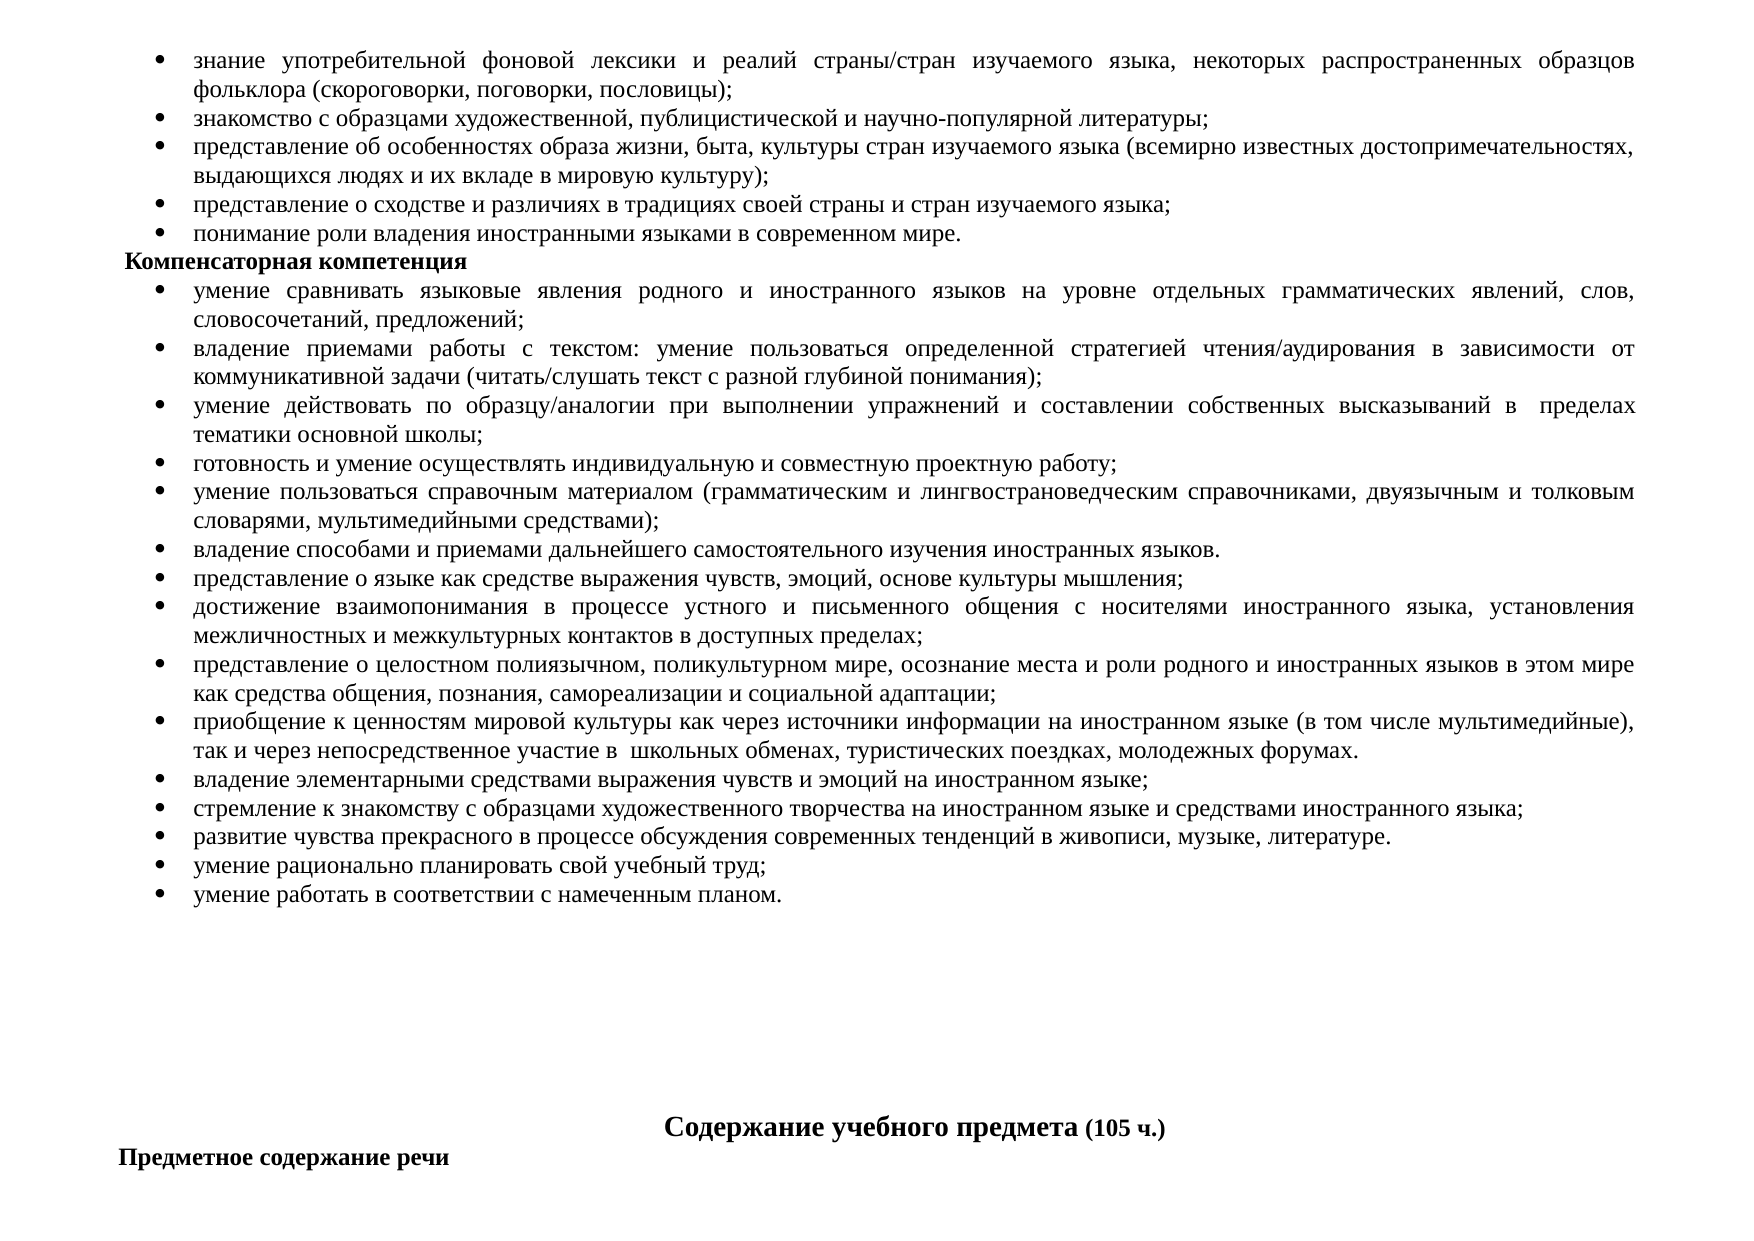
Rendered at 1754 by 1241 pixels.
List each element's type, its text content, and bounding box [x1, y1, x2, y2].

list представление о сходстве и различиях в традициях своей страны и стран изучаемого языка; [156, 189, 1636, 218]
list Содержание учебного предмета (105 ч.) [193, 1109, 1636, 1142]
text Предметное содержание речи [118, 1142, 1636, 1171]
list умение рационально планировать свой учебный труд; [156, 850, 1636, 879]
list владение приемами работы с текстом: умение пользоваться определенной стратегией чтения/аудирования в зависимости от коммуникативной задачи (читать/слушать текст с разной глубиной понимания); [156, 333, 1636, 390]
list представление о языке как средстве выражения чувств, эмоций, основе культуры мышления; [156, 563, 1636, 591]
list стремление к знакомству с образцами художественного творчества на иностранном языке и средствами иностранного языка; [156, 793, 1636, 821]
list умение сравнивать языковые явления родного и иностранного языков на уровне отдельных грамматических явлений, слов, словосочетаний, предложений; [156, 275, 1636, 333]
list умение действовать по образцу/аналогии при выполнении упражнений и составлении собственных высказываний в пределах тематики основной школы; [156, 390, 1636, 448]
list умение работать в соответствии с намеченным планом. [156, 879, 1636, 908]
list достижение взаимопонимания в процессе устного и письменного общения с носителями иностранного языка, установления межличностных и межкультурных контактов в доступных пределах; [156, 591, 1636, 649]
list готовность и умение осуществлять индивидуальную и совместную проектную работу; [156, 448, 1636, 476]
list знание употребительной фоновой лексики и реалий страны/стран изучаемого языка, некоторых распространенных образцов фольклора (скороговорки, поговорки, пословицы); [156, 45, 1636, 103]
list умение пользоваться справочным материалом (грамматическим и лингвострановедческим справочниками, двуязычным и толковым словарями, мультимедийными средствами); [156, 476, 1636, 534]
list знакомство с образцами художественной, публицистической и научно-популярной литературы; [156, 103, 1636, 131]
list владение элементарными средствами выражения чувств и эмоций на иностранном языке; [156, 764, 1636, 793]
list представление об особенностях образа жизни, быта, культуры стран изучаемого языка (всемирно известных достопримечательностях, выдающихся людях и их вкладе в мировую культуру); [156, 131, 1636, 189]
list приобщение к ценностям мировой культуры как через источники информации на иностранном языке (в том числе мультимедийные), так и через непосредственное участие в школьных обменах, туристических поездках, молодежных форумах. [156, 706, 1636, 764]
list представление о целостном полиязычном, поликультурном мире, осознание места и роли родного и иностранных языков в этом мире как средства общения, познания, самореализации и социальной адаптации; [156, 649, 1636, 706]
text Компенсаторная компетенция [118, 246, 1636, 275]
list понимание роли владения иностранными языками в современном мире. [156, 218, 1636, 246]
list владение способами и приемами дальнейшего самостоятельного изучения иностранных языков. [156, 534, 1636, 563]
list развитие чувства прекрасного в процессе обсуждения современных тенденций в живописи, музыке, литературе. [156, 821, 1636, 850]
